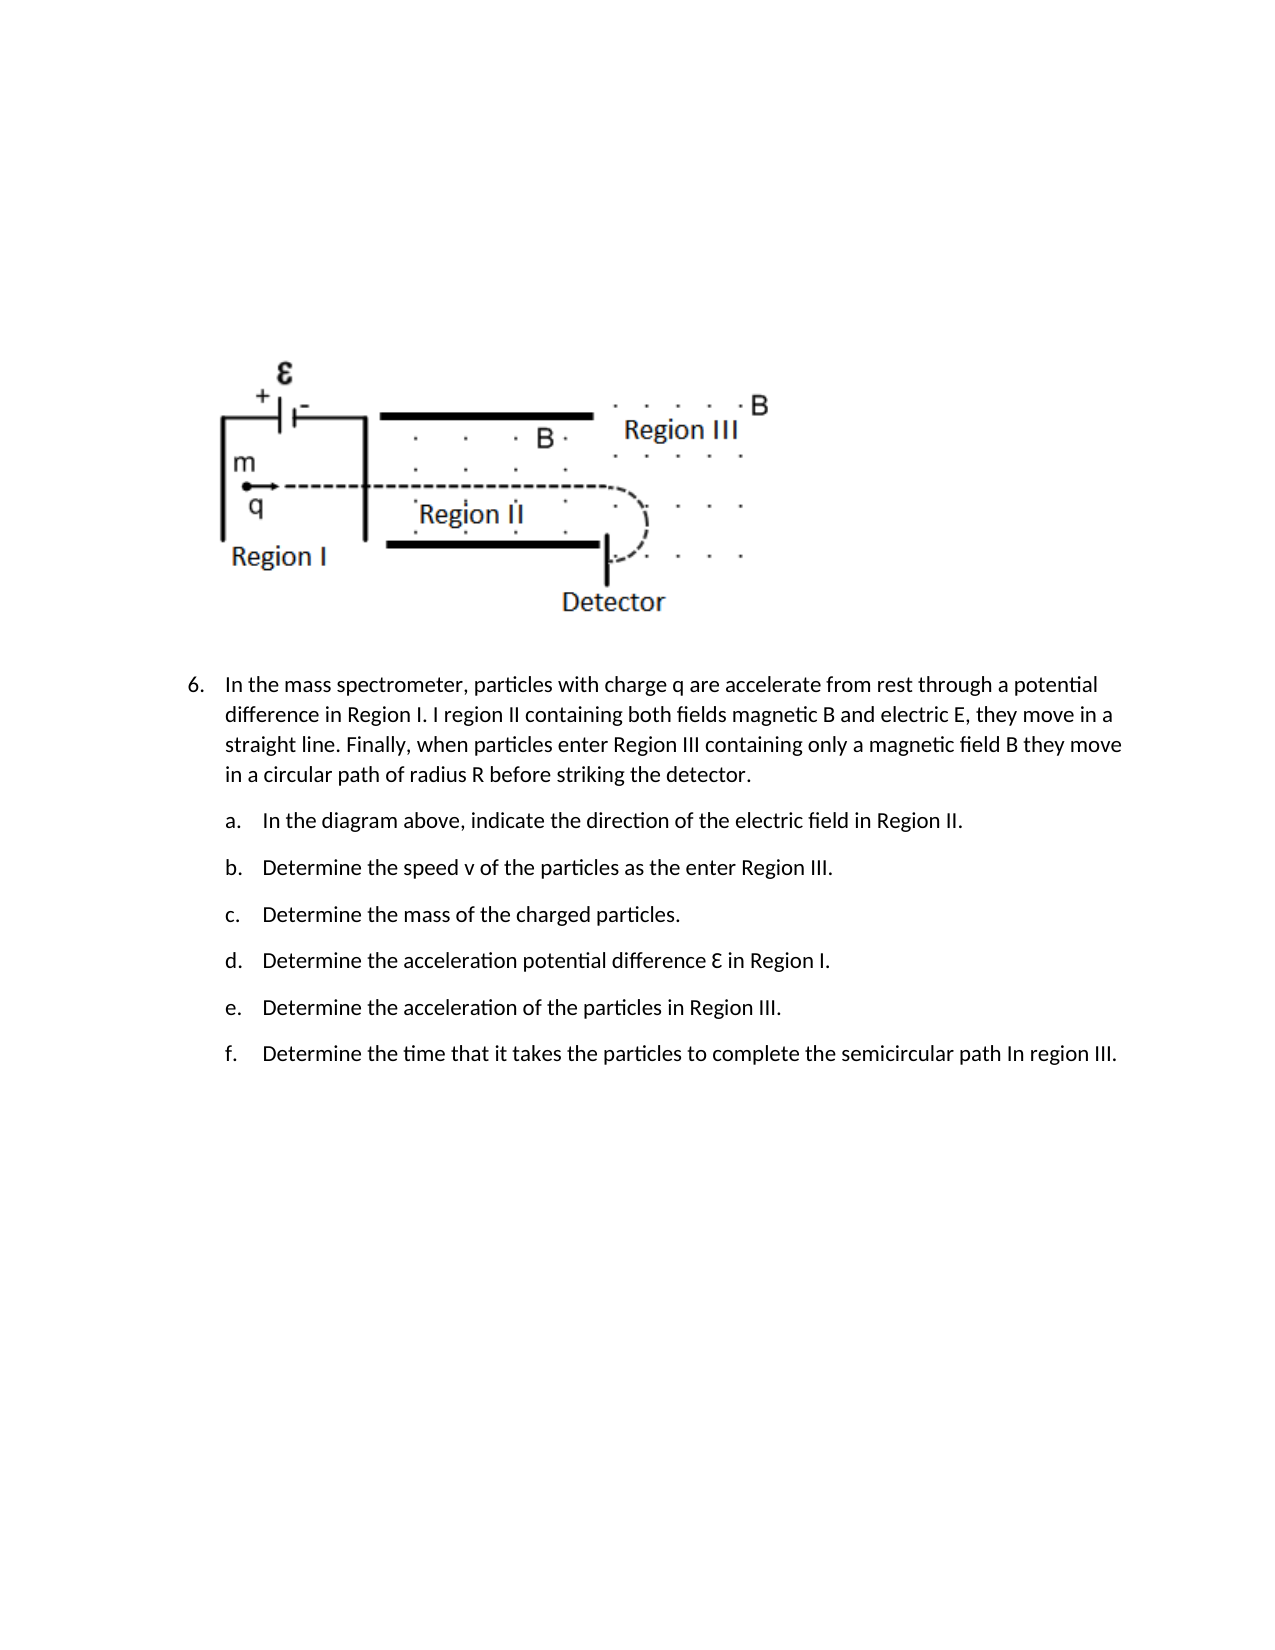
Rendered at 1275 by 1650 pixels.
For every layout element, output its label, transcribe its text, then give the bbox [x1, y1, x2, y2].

list Determine the time that it takes the particles to complete the semicircular path In region III. [225, 1039, 1125, 1067]
list In the diagram above, indicate the direction of the electric field in Region II. [225, 807, 1125, 835]
list Determine the acceleration of the particles in Region III. [225, 993, 1125, 1021]
list Determine the speed v of the particles as the enter Region III. [225, 853, 1125, 881]
list Determine the acceleration potential difference Ɛ in Region I. [225, 946, 1125, 974]
list Determine the mass of the charged particles. [225, 900, 1125, 928]
list In the mass spectrometer, particles with charge q are accelerate from rest through a potential difference in Region I. I region II containing both fields magnetic B and electric E, they move in a straight line. Finally, when particles enter Region III containing only a magnetic field B they move in a circular path of radius R before striking the detector. [187, 670, 1125, 788]
